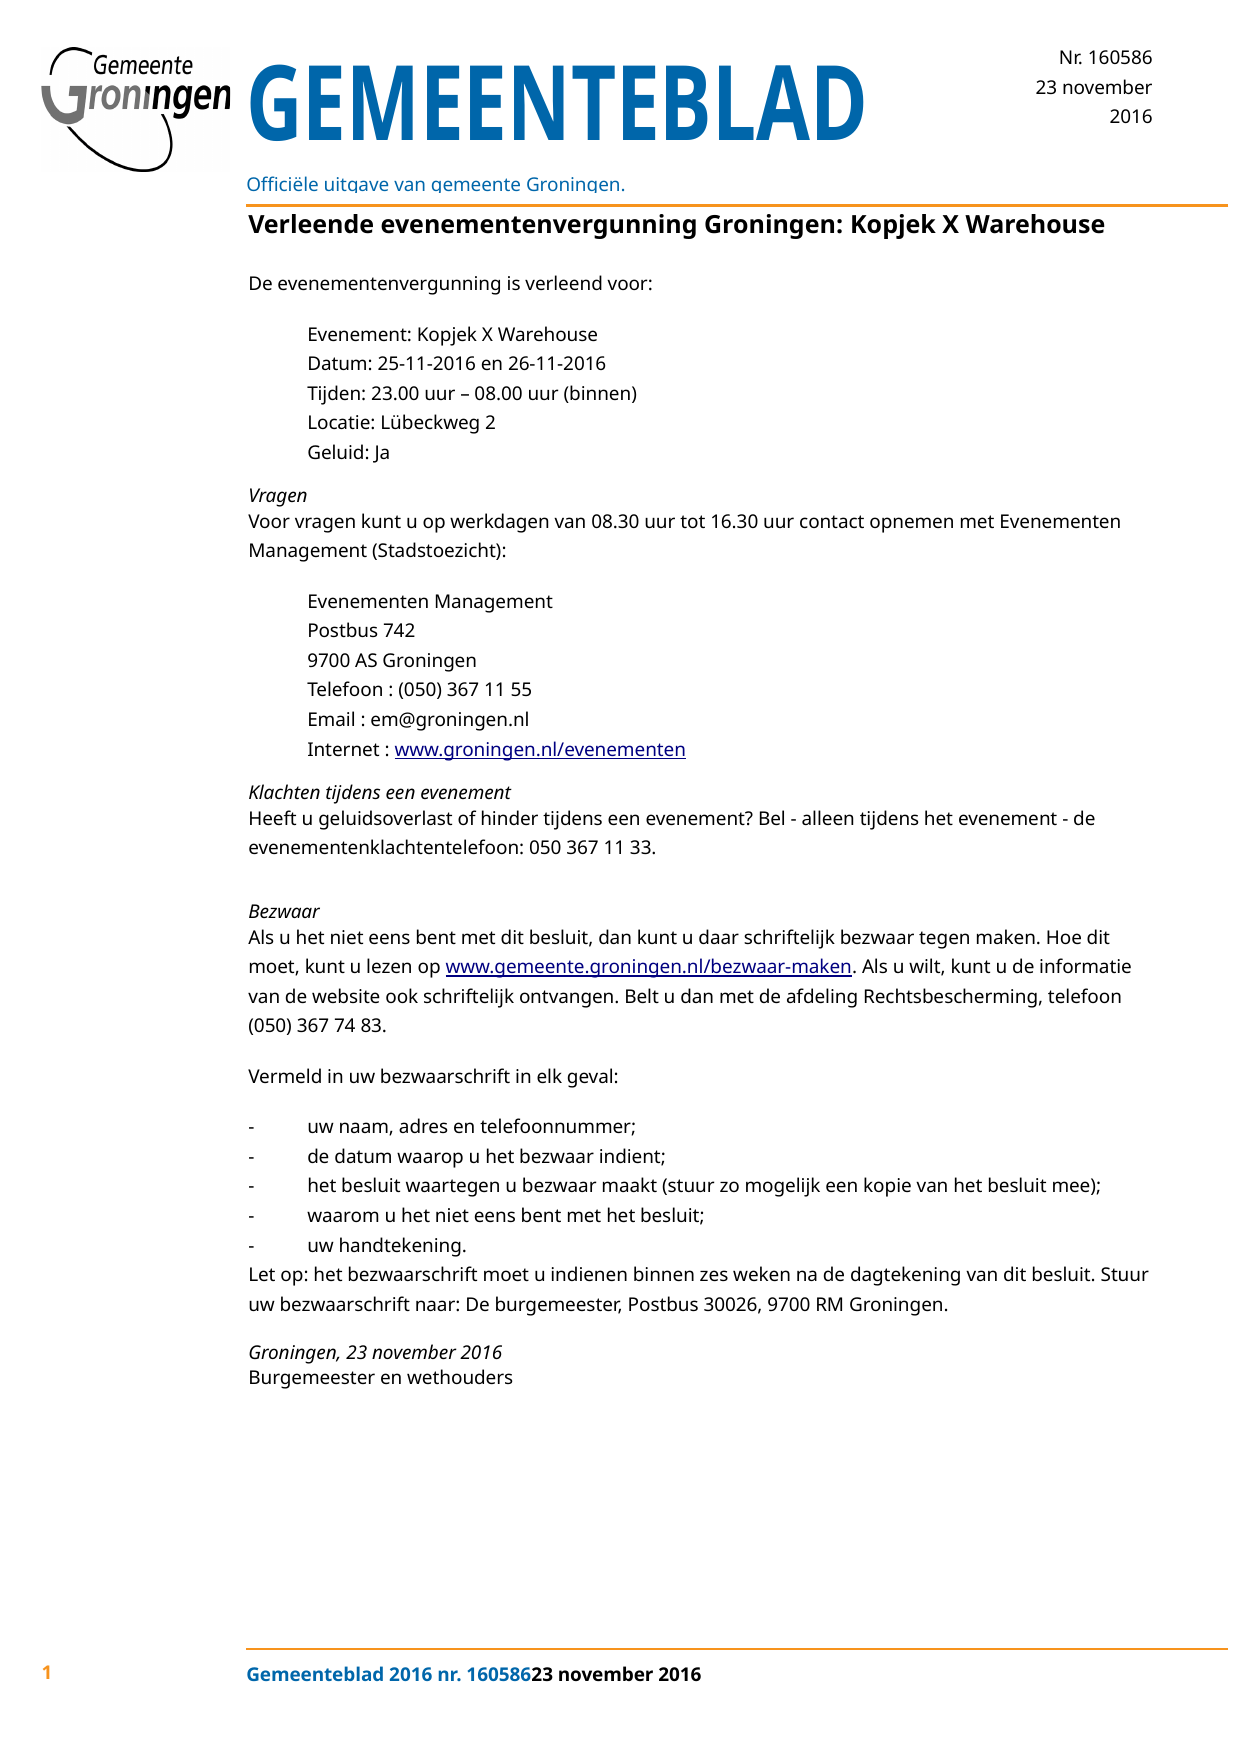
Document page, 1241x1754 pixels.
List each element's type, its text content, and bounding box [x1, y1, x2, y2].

list 9700 AS Groningen [248, 647, 1152, 673]
list uw handtekening. [248, 1232, 1152, 1258]
picture [41, 47, 231, 172]
list de datum waarop u het bezwaar indient; [248, 1143, 1152, 1169]
list Geluid: Ja [248, 439, 1152, 465]
list Locatie: Lübeckweg 2 [248, 409, 1152, 435]
text Let op: het bezwaarschrift moet u indienen binnen zes weken na de dagtekening van dit besluit. Stuur uw bezwaarschrift naar: De burgemeester, Postbus 30026, 9700 RM Groningen. [248, 1261, 1152, 1317]
list Tijden: 23.00 uur – 08.00 uur (binnen) [248, 380, 1152, 406]
list Telefoon : (050) 367 11 55 [248, 677, 1152, 702]
list het besluit waartegen u bezwaar maakt (stuur zo mogelijk een kopie van het besluit mee); [248, 1173, 1152, 1198]
text Burgemeester en wethouders [248, 1364, 1152, 1390]
text Vragen [248, 482, 1152, 508]
list Evenementen Management [248, 588, 1152, 614]
text Vermeld in uw bezwaarschrift in elk geval: [248, 1063, 1152, 1089]
text Klachten tijdens een evenement [248, 779, 1152, 805]
text Als u het niet eens bent met dit besluit, dan kunt u daar schriftelijk bezwaar tegen maken. Hoe dit moet, kunt u lezen op www.gemeente.groningen.nl/bezwaar-maken. Als u wilt, kunt u de informatie van de website ook schriftelijk ontvangen. Belt u dan met de afdeling Rechtsbescherming, telefoon (050) 367 74 83. [248, 924, 1152, 1038]
text Heeft u geluidsoverlast of hinder tijdens een evenement? Bel - alleen tijdens het evenement - de evenementenklachtentelefoon: 050 367 11 33. [248, 805, 1152, 860]
text De evenementenvergunning is verleend voor: [248, 270, 1152, 296]
list Internet : www.groningen.nl/evenementen [248, 736, 1152, 762]
list Postbus 742 [248, 617, 1152, 643]
list Evenement: Kopjek X Warehouse [248, 321, 1152, 346]
list uw naam, adres en telefoonnummer; [248, 1113, 1152, 1139]
list Email : em@groningen.nl [248, 706, 1152, 732]
text Voor vragen kunt u op werkdagen van 08.30 uur tot 16.30 uur contact opnemen met Evenementen Management (Stadstoezicht): [248, 508, 1152, 563]
text Verleende evenementenvergunning Groningen: Kopjek X Warehouse [248, 207, 1152, 241]
text Bezwaar [248, 898, 1152, 924]
text Groningen, 23 november 2016 [248, 1339, 1152, 1364]
list waarom u het niet eens bent met het besluit; [248, 1202, 1152, 1228]
list Datum: 25-11-2016 en 26-11-2016 [248, 350, 1152, 376]
